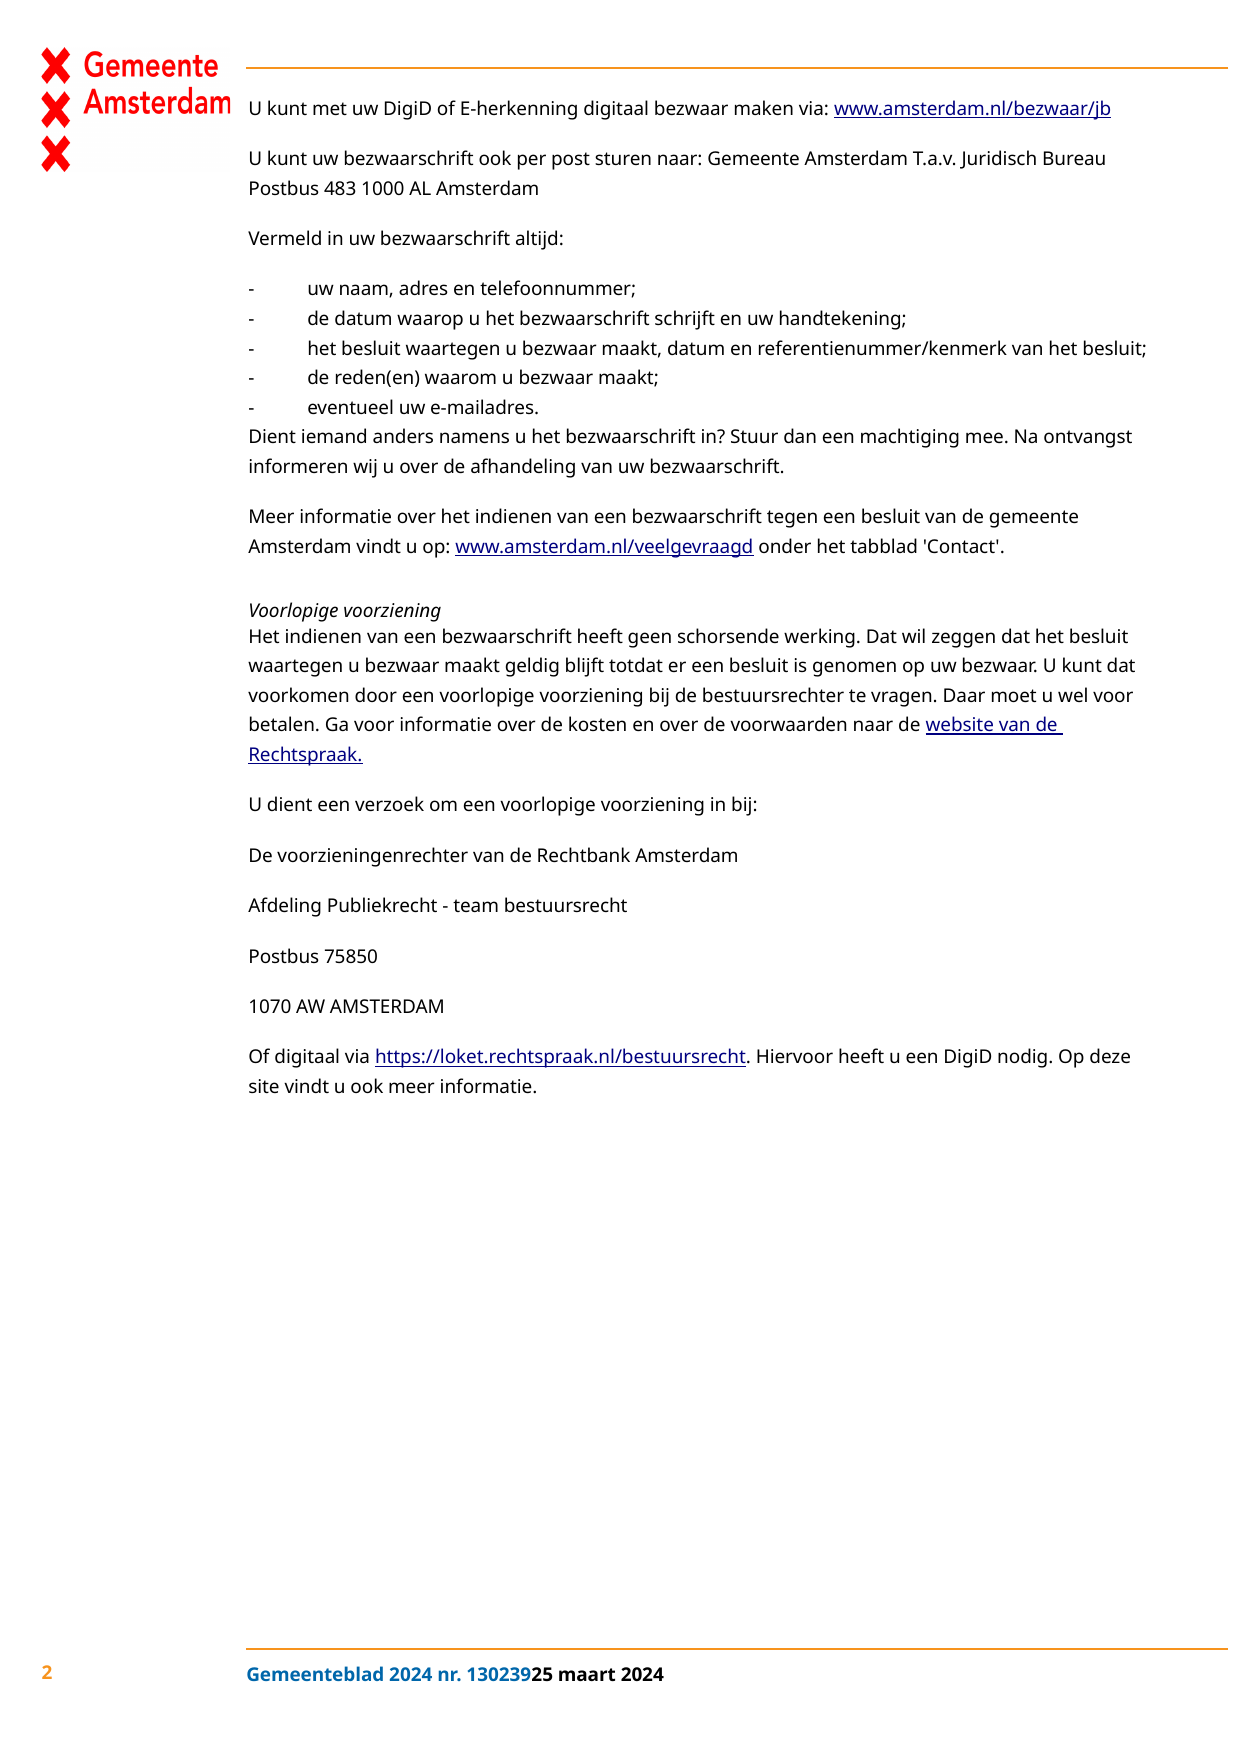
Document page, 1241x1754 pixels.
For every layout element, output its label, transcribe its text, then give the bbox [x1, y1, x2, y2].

text 1070 AW AMSTERDAM [248, 993, 1152, 1019]
text Afdeling Publiekrecht - team bestuursrecht [248, 892, 1152, 918]
list eventueel uw e-mailadres. [248, 394, 1152, 420]
picture [41, 47, 231, 172]
text U dient een verzoek om een voorlopige voorziening in bij: [248, 792, 1152, 817]
list uw naam, adres en telefoonnummer; [248, 276, 1152, 301]
text Voorlopige voorziening [248, 597, 1152, 623]
text U kunt uw bezwaarschrift ook per post sturen naar: Gemeente Amsterdam T.a.v. Juridisch Bureau Postbus 483 1000 AL Amsterdam [248, 145, 1152, 201]
text Meer informatie over het indienen van een bezwaarschrift tegen een besluit van de gemeente Amsterdam vindt u op: www.amsterdam.nl/veelgevraagd onder het tabblad 'Contact'. [248, 503, 1152, 559]
list de reden(en) waarom u bezwaar maakt; [248, 364, 1152, 390]
list het besluit waartegen u bezwaar maakt, datum en referentienummer/kenmerk van het besluit; [248, 335, 1152, 361]
text Het indienen van een bezwaarschrift heeft geen schorsende werking. Dat wil zeggen dat het besluit waartegen u bezwaar maakt geldig blijft totdat er een besluit is genomen op uw bezwaar. U kunt dat voorkomen door een voorlopige voorziening bij de bestuursrechter te vragen. Daar moet u wel voor betalen. Ga voor informatie over de kosten en over de voorwaarden naar de website van de Rechtspraak. [248, 623, 1152, 767]
text Dient iemand anders namens u het bezwaarschrift in? Stuur dan een machtiging mee. Na ontvangst informeren wij u over de afhandeling van uw bezwaarschrift. [248, 423, 1152, 479]
text U kunt met uw DigiD of E-herkenning digitaal bezwaar maken via: www.amsterdam.nl/bezwaar/jb [248, 95, 1152, 121]
text Vermeld in uw bezwaarschrift altijd: [248, 225, 1152, 251]
list de datum waarop u het bezwaarschrift schrijft en uw handtekening; [248, 305, 1152, 331]
text De voorzieningenrechter van de Rechtbank Amsterdam [248, 842, 1152, 868]
text Of digitaal via https://loket.rechtspraak.nl/bestuursrecht. Hiervoor heeft u een DigiD nodig. Op deze site vindt u ook meer informatie. [248, 1044, 1152, 1099]
text Postbus 75850 [248, 943, 1152, 968]
